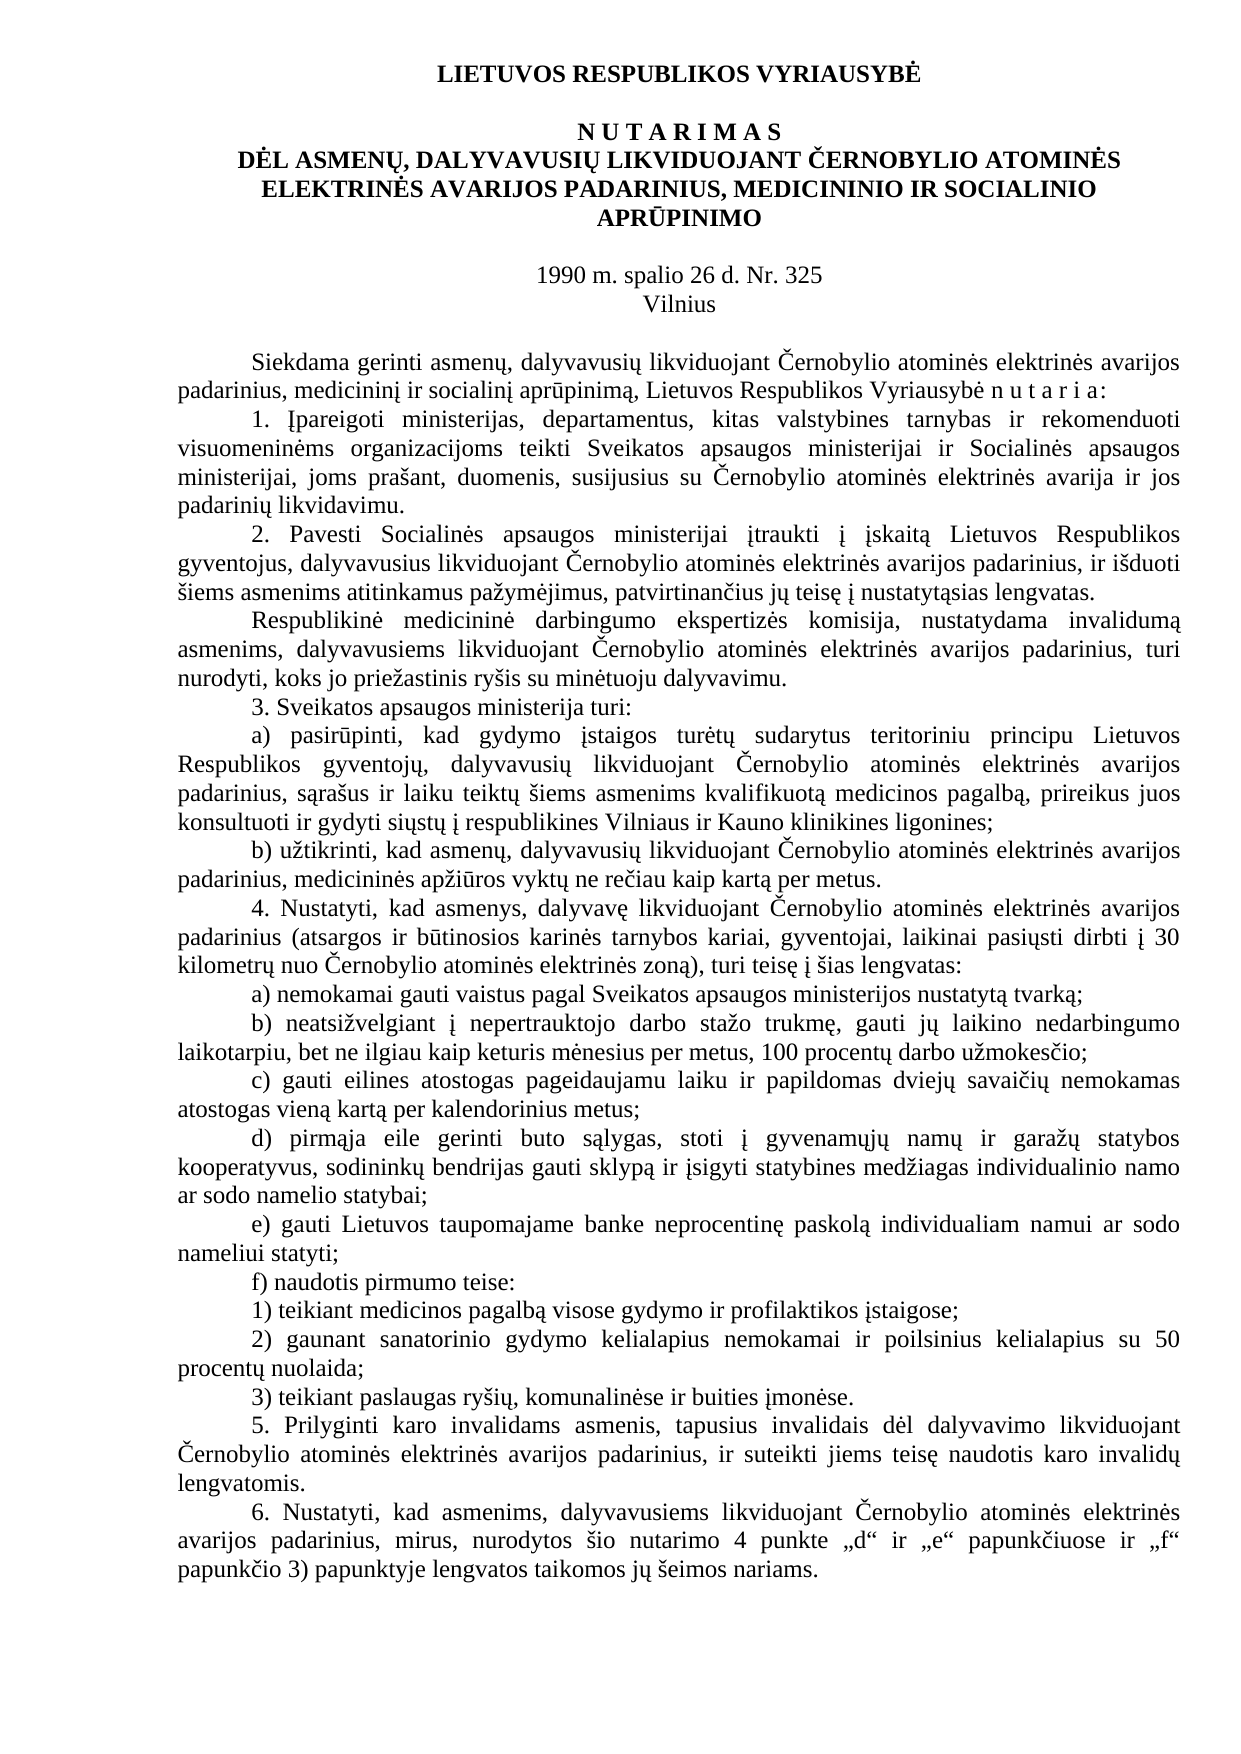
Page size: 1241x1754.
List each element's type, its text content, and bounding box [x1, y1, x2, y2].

text c) gauti eilines atostogas pageidaujamu laiku ir papildomas dviejų savaičių nemokamas atostogas vieną kartą per kalendorinius metus; [177, 1065, 1181, 1123]
text d) pirmąja eile gerinti buto sąlygas, stoti į gyvenamųjų namų ir garažų statybos kooperatyvus, sodininkų bendrijas gauti sklypą ir įsigyti statybines medžiagas individualinio namo ar sodo namelio statybai; [177, 1123, 1181, 1209]
text 2. Pavesti Socialinės apsaugos ministerijai įtraukti į įskaitą Lietuvos Respublikos gyventojus, dalyvavusius likviduojant Černobylio atominės elektrinės avarijos padarinius, ir išduoti šiems asmenims atitinkamus pažymėjimus, patvirtinančius jų teisę į nustatytąsias lengvatas. [177, 519, 1181, 605]
text N U T A R I M A S [177, 117, 1181, 145]
text b) neatsižvelgiant į nepertrauktojo darbo stažo trukmę, gauti jų laikino nedarbingumo laikotarpiu, bet ne ilgiau kaip keturis mėnesius per metus, 100 procentų darbo užmokesčio; [177, 1008, 1181, 1065]
text Siekdama gerinti asmenų, dalyvavusių likviduojant Černobylio atominės elektrinės avarijos padarinius, medicininį ir socialinį aprūpinimą, Lietuvos Respublikos Vyriausybė nutaria: [177, 347, 1181, 404]
text Vilnius [177, 289, 1181, 318]
text a) nemokamai gauti vaistus pagal Sveikatos apsaugos ministerijos nustatytą tvarką; [177, 979, 1181, 1008]
text 2) gaunant sanatorinio gydymo kelialapius nemokamai ir poilsinius kelialapius su 50 procentų nuolaida; [177, 1324, 1181, 1382]
text Respublikinė medicininė darbingumo ekspertizės komisija, nustatydama invalidumą asmenims, dalyvavusiems likviduojant Černobylio atominės elektrinės avarijos padarinius, turi nurodyti, koks jo priežastinis ryšis su minėtuoju dalyvavimu. [177, 605, 1181, 692]
text 1) teikiant medicinos pagalbą visose gydymo ir profilaktikos įstaigose; [177, 1295, 1181, 1324]
text e) gauti Lietuvos taupomajame banke neprocentinę paskolą individualiam namui ar sodo nameliui statyti; [177, 1209, 1181, 1267]
text LIETUVOS RESPUBLIKOS VYRIAUSYBĖ [177, 59, 1181, 88]
text DĖL ASMENŲ, DALYVAVUSIŲ LIKVIDUOJANT Černobylio ATOMINĖS ELEKTRINĖS AVARIJOS PADARINIUS, MEDICININIO IR SOCIALINIO APRŪPINIMO [177, 145, 1181, 232]
text a) pasirūpinti, kad gydymo įstaigos turėtų sudarytus teritoriniu principu Lietuvos Respublikos gyventojų, dalyvavusių likviduojant Černobylio atominės elektrinės avarijos padarinius, sąrašus ir laiku teiktų šiems asmenims kvalifikuotą medicinos pagalbą, prireikus juos konsultuoti ir gydyti siųstų į respublikines Vilniaus ir Kauno klinikines ligonines; [177, 720, 1181, 835]
text 5. Prilyginti karo invalidams asmenis, tapusius invalidais dėl dalyvavimo likviduojant Černobylio atominės elektrinės avarijos padarinius, ir suteikti jiems teisę naudotis karo invalidų lengvatomis. [177, 1410, 1181, 1497]
text 1. Įpareigoti ministerijas, departamentus, kitas valstybines tarnybas ir rekomenduoti visuomeninėms organizacijoms teikti Sveikatos apsaugos ministerijai ir Socialinės apsaugos ministerijai, joms prašant, duomenis, susijusius su Černobylio atominės elektrinės avarija ir jos padarinių likvidavimu. [177, 404, 1181, 519]
text b) užtikrinti, kad asmenų, dalyvavusių likviduojant Černobylio atominės elektrinės avarijos padarinius, medicininės apžiūros vyktų ne rečiau kaip kartą per metus. [177, 835, 1181, 893]
text f) naudotis pirmumo teise: [177, 1267, 1181, 1295]
text 1990 m. spalio 26 d. Nr. 325 [177, 260, 1181, 289]
text 3) teikiant paslaugas ryšių, komunalinėse ir buities įmonėse. [177, 1382, 1181, 1410]
text 3. Sveikatos apsaugos ministerija turi: [177, 692, 1181, 720]
text 4. Nustatyti, kad asmenys, dalyvavę likviduojant Černobylio atominės elektrinės avarijos padarinius (atsargos ir būtinosios karinės tarnybos kariai, gyventojai, laikinai pasiųsti dirbti į 30 kilometrų nuo Černobylio atominės elektrinės zoną), turi teisę į šias lengvatas: [177, 893, 1181, 979]
text 6. Nustatyti, kad asmenims, dalyvavusiems likviduojant Černobylio atominės elektrinės avarijos padarinius, mirus, nurodytos šio nutarimo 4 punkte „d“ ir „e“ papunkčiuose ir „f“ papunkčio 3) papunktyje lengvatos taikomos jų šeimos nariams. [177, 1497, 1181, 1583]
